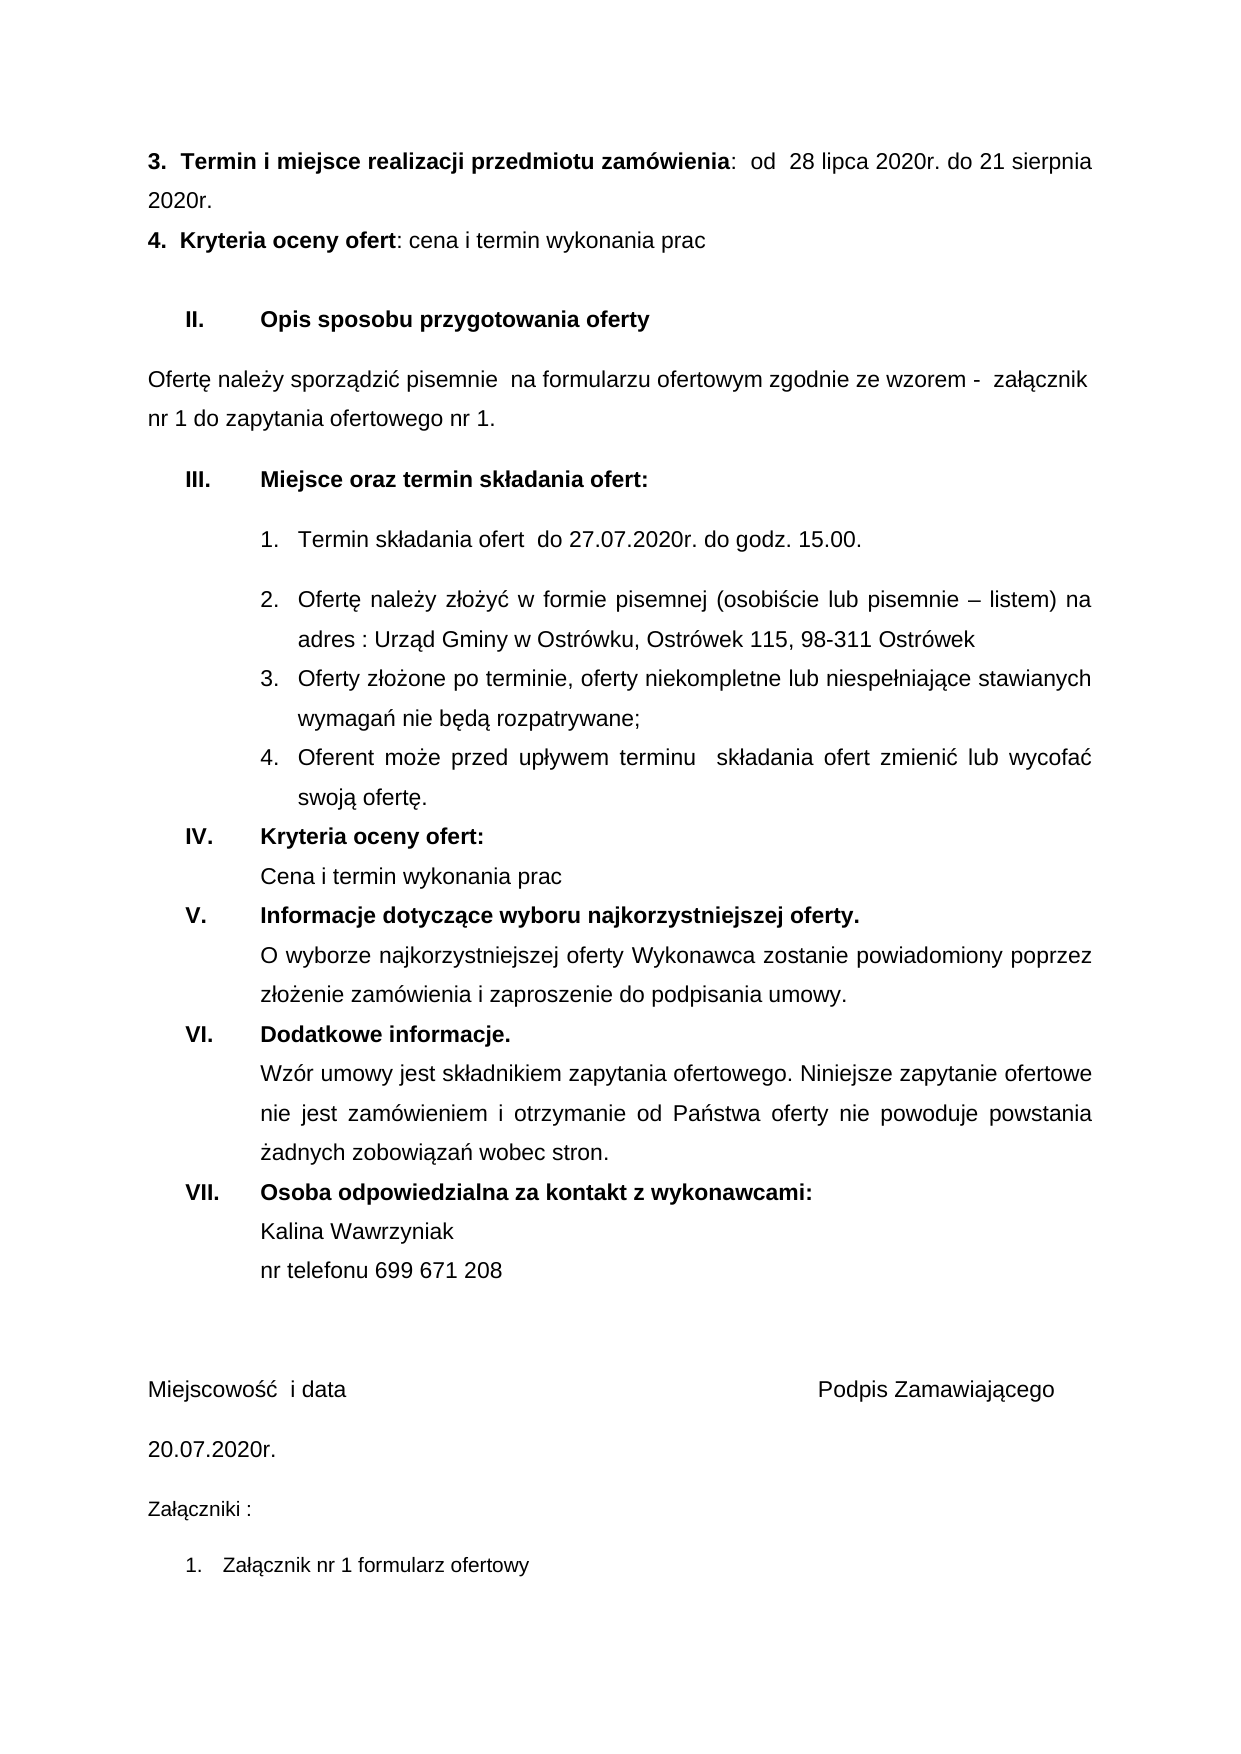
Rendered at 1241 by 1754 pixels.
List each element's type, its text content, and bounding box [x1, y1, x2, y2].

list Dodatkowe informacje. [185, 1021, 1093, 1047]
list Oferty złożone po terminie, oferty niekompletne lub niespełniające stawianych wymagań nie będą rozpatrywane; [260, 665, 1093, 731]
list nr telefonu 699 671 208 [260, 1257, 1093, 1284]
list Cena i termin wykonania prac [260, 863, 1093, 889]
list Wzór umowy jest składnikiem zapytania ofertowego. Niniejsze zapytanie ofertowe nie jest zamówieniem i otrzymanie od Państwa oferty nie powoduje powstania żadnych zobowiązań wobec stron. [260, 1060, 1093, 1165]
list Ofertę należy złożyć w formie pisemnej (osobiście lub pisemnie – listem) na adres : Urząd Gminy w Ostrówku, Ostrówek 115, 98-311 Ostrówek [260, 586, 1093, 652]
text 3. Termin i miejsce realizacji przedmiotu zamówienia: od 28 lipca 2020r. do 21 sierpnia 2020r. [148, 148, 1093, 213]
list Kryteria oceny ofert: [185, 823, 1093, 849]
text Ofertę należy sporządzić pisemnie na formularzu ofertowym zgodnie ze wzorem - załącznik nr 1 do zapytania ofertowego nr 1. [148, 366, 1093, 432]
list Informacje dotyczące wyboru najkorzystniejszej oferty. [185, 902, 1093, 928]
text 20.07.2020r. [148, 1436, 1093, 1462]
list Miejsce oraz termin składania ofert: [185, 466, 1093, 492]
list Oferent może przed upływem terminu składania ofert zmienić lub wycofać swoją ofertę. [260, 744, 1093, 810]
text Załączniki : [148, 1496, 1093, 1520]
text Miejscowość i data Podpis Zamawiającego [148, 1336, 1093, 1402]
list Termin składania ofert do 27.07.2020r. do godz. 15.00. [260, 526, 1093, 552]
list Kalina Wawrzyniak [260, 1218, 1093, 1244]
list O wyborze najkorzystniejszej oferty Wykonawca zostanie powiadomiony poprzez złożenie zamówienia i zaproszenie do podpisania umowy. [260, 942, 1093, 1007]
list Opis sposobu przygotowania oferty [185, 306, 1093, 332]
text 4. Kryteria oceny ofert: cena i termin wykonania prac [148, 227, 1093, 253]
list Osoba odpowiedzialna za kontakt z wykonawcami: [185, 1178, 1093, 1205]
list Załącznik nr 1 formularz ofertowy [185, 1553, 1093, 1577]
